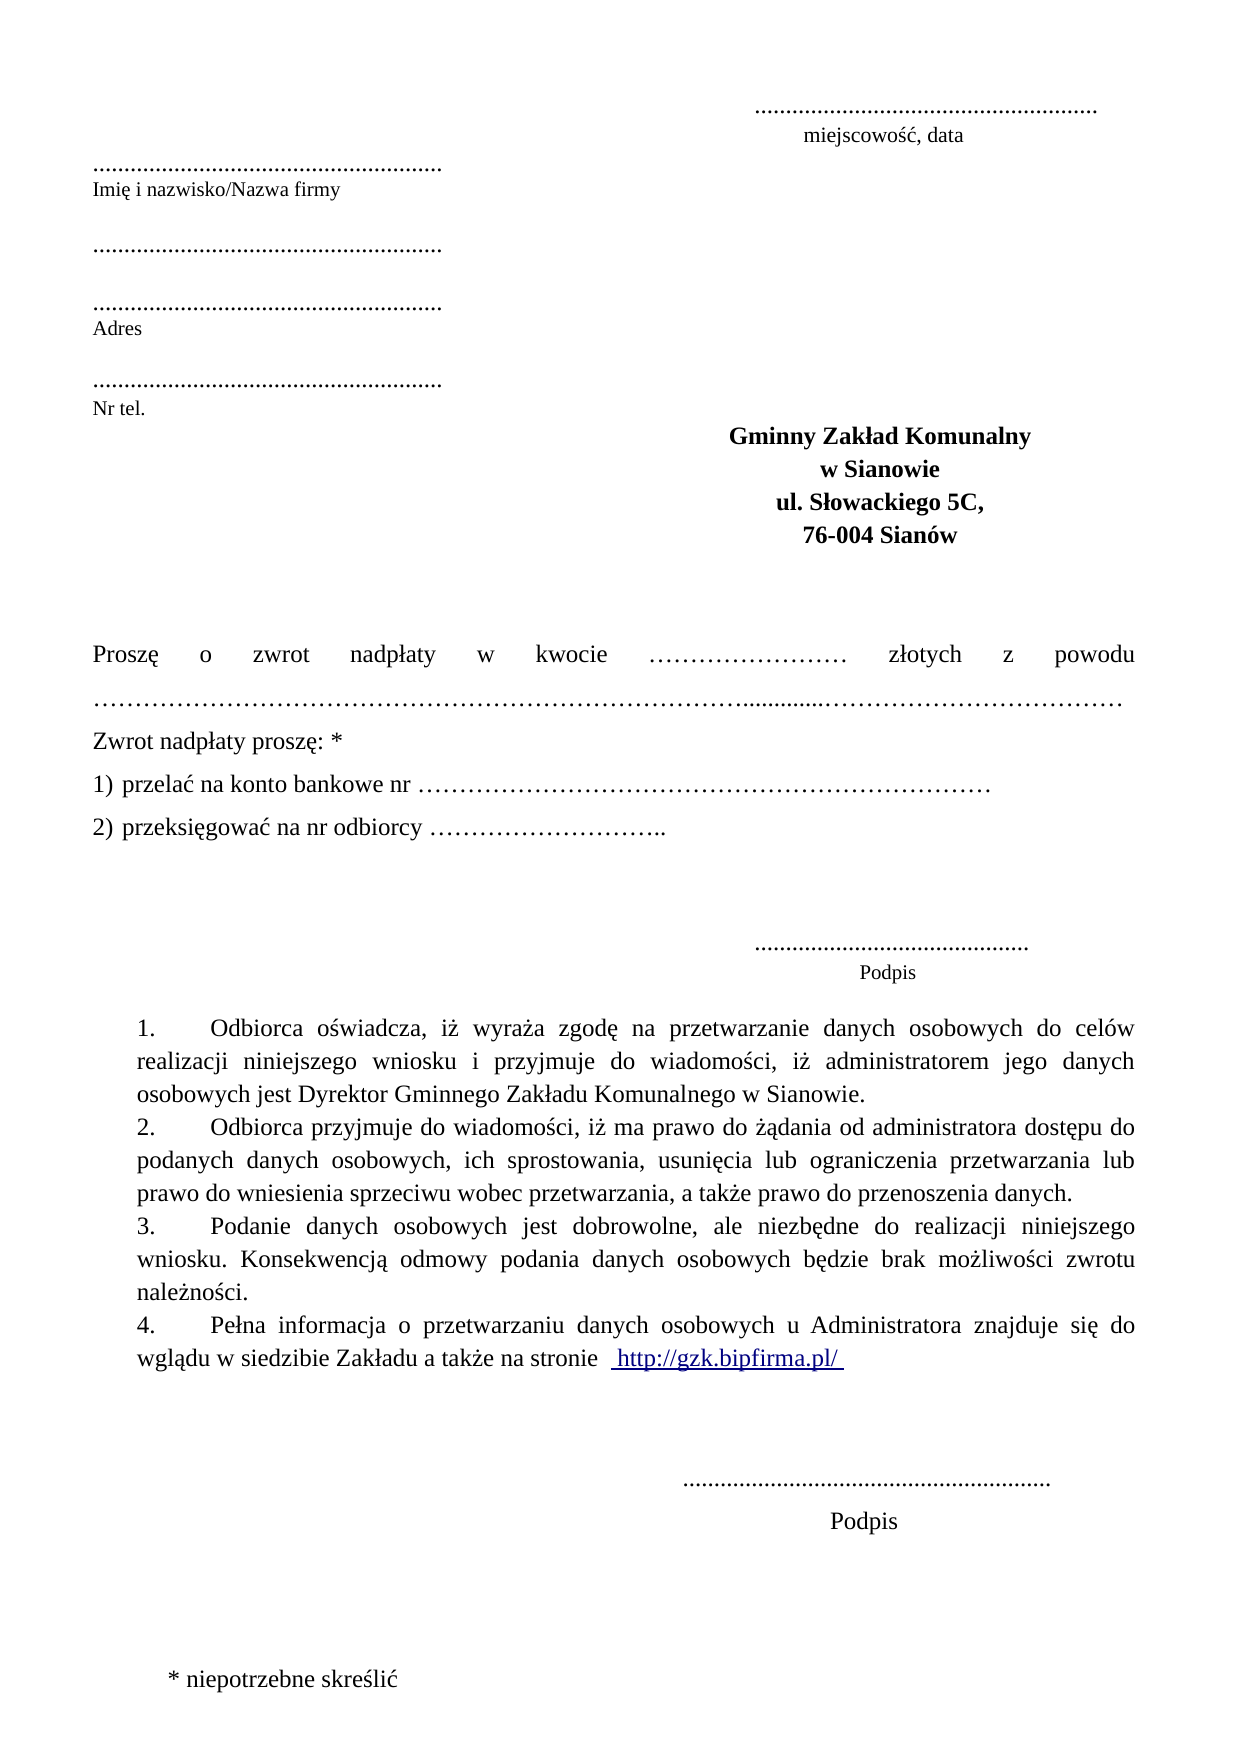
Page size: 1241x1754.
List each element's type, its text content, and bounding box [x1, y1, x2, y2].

text Proszę o zwrot nadpłaty w kwocie …………………… złotych z powodu …………………………………………………………………….............……………………………… [92, 639, 1136, 711]
text 76-004 Sianów [624, 520, 1136, 549]
text Imię i nazwisko/Nazwa firmy [92, 177, 1136, 201]
list Podanie danych osobowych jest dobrowolne, ale niezbędne do realizacji niniejszego wniosku. Konsekwencją odmowy podania danych osobowych będzie brak możliwości zwrotu należności. [137, 1211, 1136, 1306]
list Odbiorca przyjmuje do wiadomości, iż ma prawo do żądania od administratora dostępu do podanych danych osobowych, ich sprostowania, usunięcia lub ograniczenia przetwarzania lub prawo do wniesienia sprzeciwu wobec przetwarzania, a także prawo do przenoszenia danych. [137, 1112, 1136, 1207]
text miejscowość, data [92, 119, 1136, 148]
text ........................................................ [92, 287, 1136, 316]
text Podpis [92, 956, 1136, 984]
text * niepotrzebne skreślić [167, 1664, 1136, 1693]
list Pełna informacja o przetwarzaniu danych osobowych u Administratora znajduje się do wglądu w siedzibie Zakładu a także na stronie http://gzk.bipfirma.pl/ [137, 1311, 1136, 1372]
list Odbiorca oświadcza, iż wyraża zgodę na przetwarzanie danych osobowych do celów realizacji niniejszego wniosku i przyjmuje do wiadomości, iż administratorem jego danych osobowych jest Dyrektor Gminnego Zakładu Komunalnego w Sianowie. [137, 1013, 1136, 1108]
text Zwrot nadpłaty proszę: * [92, 726, 1136, 754]
text ........................................................... [608, 1463, 1136, 1492]
text ........................................................ [92, 148, 1136, 177]
text ul. Słowackiego 5C, [624, 487, 1136, 516]
text Podpis [756, 1506, 1136, 1535]
text Gminny Zakład Komunalny [624, 421, 1136, 450]
text ....................................................... [92, 90, 1136, 119]
list przeksięgować na nr odbiorcy ……………………….. [92, 812, 1136, 841]
text ........................................................ [92, 364, 1136, 392]
text Nr tel. [92, 392, 1136, 421]
text ............................................ [92, 927, 1136, 956]
list przelać na konto bankowe nr …………………………………………………………… [92, 769, 1136, 798]
text Adres [92, 316, 1136, 340]
text w Sianowie [624, 454, 1136, 483]
text ........................................................ [92, 229, 1136, 258]
